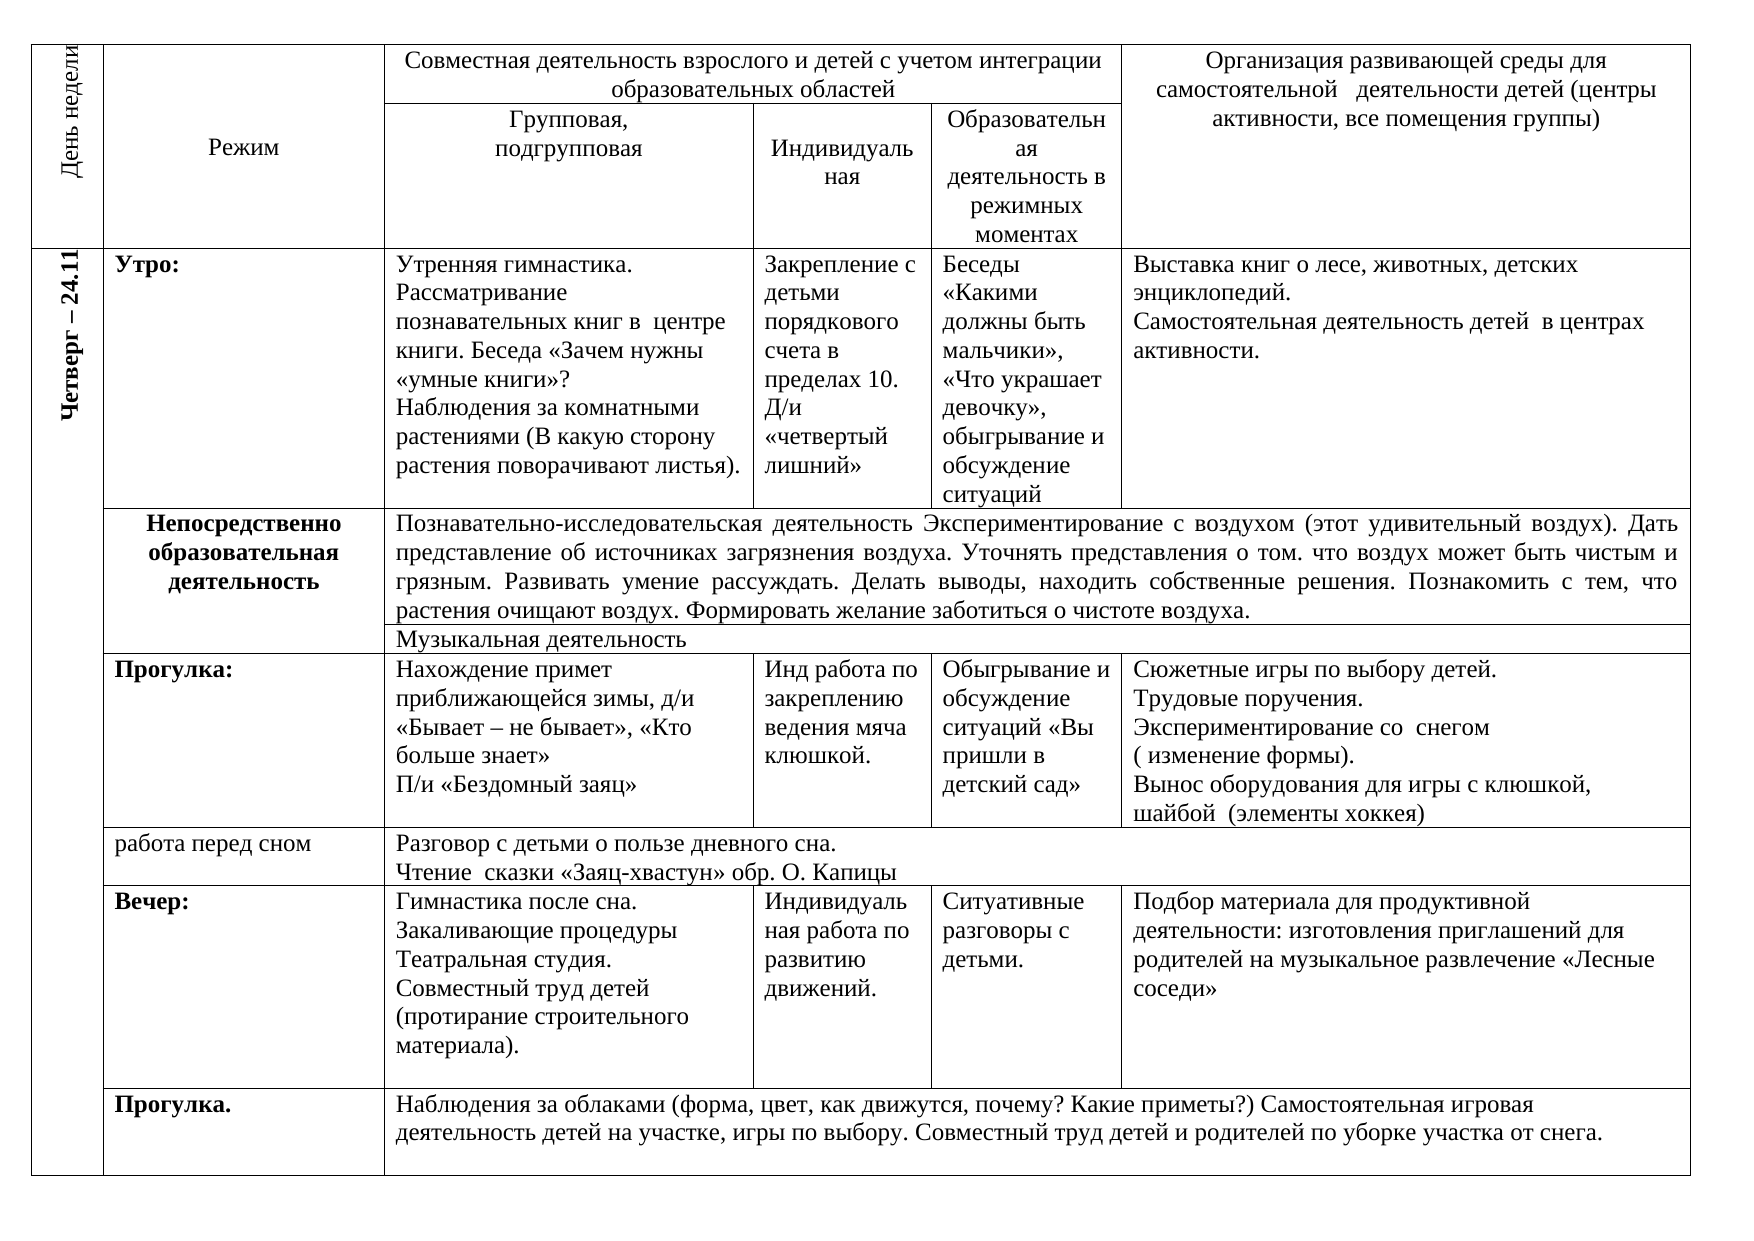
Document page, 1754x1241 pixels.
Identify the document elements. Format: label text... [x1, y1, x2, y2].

table_cell Четверг – 24.11 [32, 249, 103, 1175]
table_cell Прогулка. [104, 1089, 384, 1175]
table_cell Беседы «Какими должны быть мальчики», «Что украшает девочку», обыгрывание и обсуждение ситуаций [932, 249, 1121, 507]
table_header Совместная деятельность взрослого и детей с учетом интеграции образовательных областей [385, 45, 1121, 103]
table_cell Индивидуальная [754, 104, 931, 248]
table_cell Утренняя гимнастика. Рассматривание познавательных книг в центре книги. Беседа «Зачем нужны «умные книги»? Наблюдения за комнатными растениями (В какую сторону растения поворачивают листья). [385, 249, 753, 507]
table_cell Прогулка: [104, 654, 384, 827]
table_cell Ситуативные разговоры с детьми. [932, 886, 1121, 1088]
table_header День недели [32, 45, 103, 248]
table_cell Непосредственно образовательная деятельность [104, 509, 384, 653]
table_cell Групповая, подгрупповая [385, 104, 753, 248]
table_cell Обыгрывание и обсуждение ситуаций «Вы пришли в детский сад» [932, 654, 1121, 827]
table_cell Музыкальная деятельность [385, 625, 1690, 653]
table_cell Наблюдения за облаками (форма, цвет, как движутся, почему? Какие приметы?) Самостоятельная игровая деятельность детей на участке, игры по выбору. Совместный труд детей и родителей по уборке участка от снега. [385, 1089, 1690, 1175]
table_header Режим [104, 45, 384, 248]
table_cell Выставка книг о лесе, животных, детских энциклопедий. Самостоятельная деятельность детей в центрах активности. [1122, 249, 1690, 507]
table_cell Разговор с детьми о пользе дневного сна. Чтение сказки «Заяц-хвастун» обр. О. Капицы [385, 828, 1690, 885]
table_cell Утро: [104, 249, 384, 507]
table_cell Подбор материала для продуктивной деятельности: изготовления приглашений для родителей на музыкальное развлечение «Лесные соседи» [1122, 886, 1690, 1088]
table_cell работа перед сном [104, 828, 384, 885]
table_cell Сюжетные игры по выбору детей. Трудовые поручения. Экспериментирование со снегом ( изменение формы). Вынос оборудования для игры с клюшкой, шайбой (элементы хоккея) [1122, 654, 1690, 827]
table_cell Познавательно-исследовательская деятельность Экспериментирование с воздухом (этот удивительный воздух). Дать представление об источниках загрязнения воздуха. Уточнять представления о том. что воздух может быть чистым и грязным. Развивать умение рассуждать. Делать выводы, находить собственные решения. Познакомить с тем, что растения очищают воздух. Формировать желание заботиться о чистоте воздуха. [385, 509, 1690, 623]
table_cell Нахождение примет приближающейся зимы, д/и «Бывает – не бывает», «Кто больше знает» П/и «Бездомный заяц» [385, 654, 753, 827]
table_header Организация развивающей среды для самостоятельной деятельности детей (центры активности, все помещения группы) [1122, 45, 1690, 248]
table_cell Гимнастика после сна. Закаливающие процедуры Театральная студия. Совместный труд детей (протирание строительного материала). [385, 886, 753, 1088]
table_cell Образовательная деятельность в режимных моментах [932, 104, 1121, 248]
table_cell Инд работа по закреплению ведения мяча клюшкой. [754, 654, 931, 827]
table_cell Закрепление с детьми порядкового счета в пределах 10. Д/и «четвертый лишний» [754, 249, 931, 507]
table_cell Индивидуальная работа по развитию движений. [754, 886, 931, 1088]
table_cell Вечер: [104, 886, 384, 1088]
